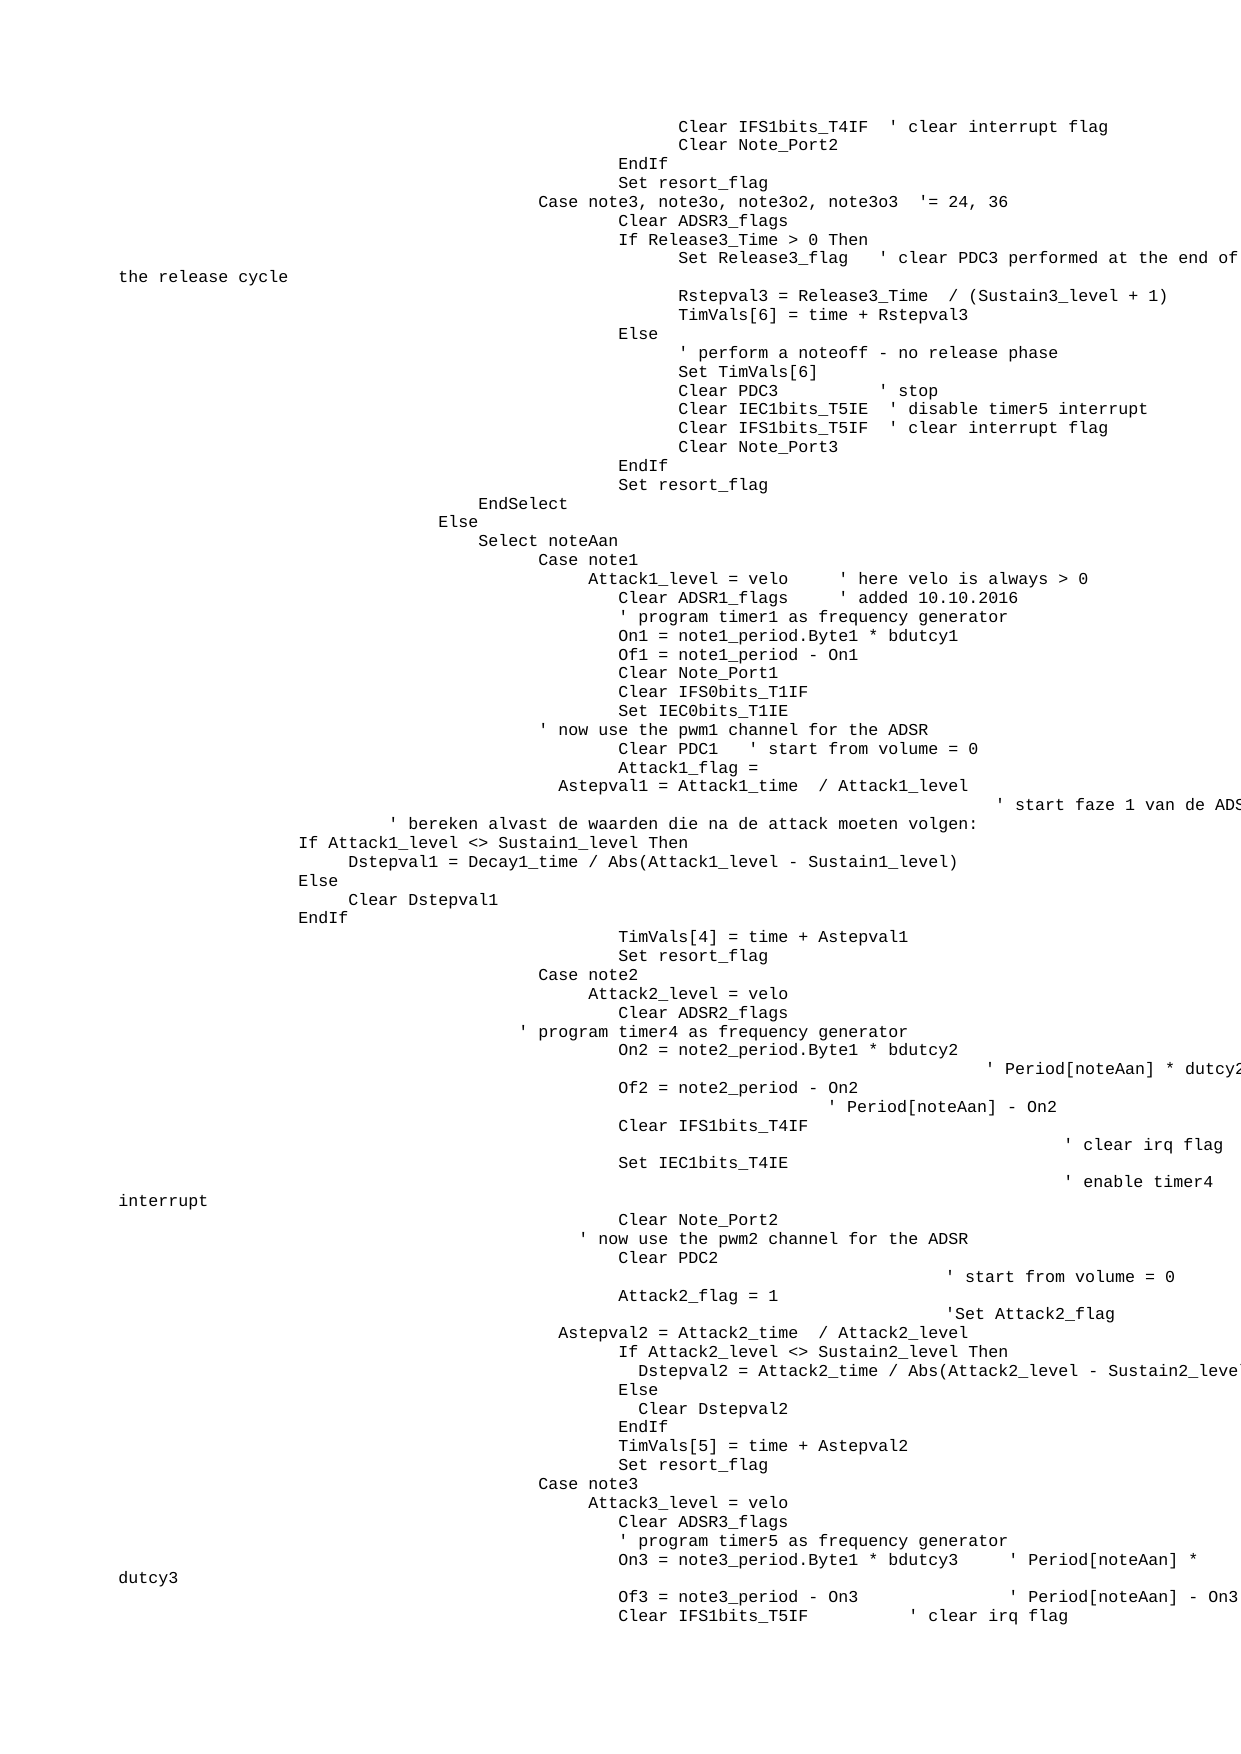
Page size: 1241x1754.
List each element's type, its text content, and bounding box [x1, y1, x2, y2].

text Attack2_level = velo [118, 985, 1240, 1004]
text ' enable timer4 interrupt [118, 1174, 1240, 1212]
text Clear IFS1bits_T4IF ' clear interrupt flag [118, 118, 1240, 137]
text Clear ADSR3_flags [118, 1513, 1240, 1532]
text Clear ADSR2_flags [118, 1004, 1240, 1023]
text Rstepval3 = Release3_Time / (Sustain3_level + 1) [118, 288, 1240, 307]
text ' start faze 1 van de ADSR [118, 797, 1240, 816]
text EndIf [118, 910, 1240, 929]
text ' program timer4 as frequency generator [118, 1023, 1240, 1042]
text Clear PDC2 [118, 1249, 1240, 1268]
text Astepval2 = Attack2_time / Attack2_level [118, 1325, 1240, 1344]
text Clear PDC1 ' start from volume = 0 [118, 740, 1240, 759]
text Dstepval1 = Decay1_time / Abs(Attack1_level - Sustain1_level) [118, 853, 1240, 872]
text Clear IFS1bits_T5IF ' clear interrupt flag [118, 420, 1240, 439]
text ' bereken alvast de waarden die na de attack moeten volgen: [118, 816, 1240, 834]
text Else [118, 872, 1240, 891]
text ' program timer1 as frequency generator [118, 608, 1240, 627]
text Set IEC1bits_T4IE [118, 1155, 1240, 1174]
text Case note3, note3o, note3o2, note3o3 '= 24, 36 [118, 193, 1240, 212]
text 'Set Attack2_flag [118, 1306, 1240, 1325]
text Attack1_level = velo ' here velo is always > 0 [118, 571, 1240, 589]
text Set resort_flag [118, 476, 1240, 495]
text Set resort_flag [118, 948, 1240, 967]
text Set Release3_flag ' clear PDC3 performed at the end of the release cycle [118, 250, 1240, 288]
text ' perform a noteoff - no release phase [118, 344, 1240, 363]
text ' clear irq flag [118, 1136, 1240, 1155]
text Case note2 [118, 967, 1240, 985]
text Set resort_flag [118, 175, 1240, 193]
text ' start from volume = 0 [118, 1268, 1240, 1287]
text Set IEC0bits_T1IE [118, 703, 1240, 721]
text ' Period[noteAan] * dutcy2 [118, 1061, 1240, 1080]
text TimVals[6] = time + Rstepval3 [118, 307, 1240, 326]
text Case note1 [118, 552, 1240, 571]
text Clear ADSR3_flags [118, 212, 1240, 231]
text Case note3 [118, 1476, 1240, 1494]
text Clear Note_Port1 [118, 665, 1240, 684]
text Clear Note_Port2 [118, 137, 1240, 156]
text Clear Note_Port2 [118, 1212, 1240, 1231]
text Clear IEC1bits_T5IE ' disable timer5 interrupt [118, 401, 1240, 420]
text Attack2_flag = 1 [118, 1287, 1240, 1306]
text Clear Dstepval1 [118, 891, 1240, 910]
text If Attack2_level <> Sustain2_level Then [118, 1344, 1240, 1362]
text If Release3_Time > 0 Then [118, 231, 1240, 250]
text On2 = note2_period.Byte1 * bdutcy2 [118, 1042, 1240, 1061]
text EndIf [118, 457, 1240, 476]
text Clear PDC3 ' stop [118, 382, 1240, 401]
text Attack3_level = velo [118, 1494, 1240, 1513]
text EndIf [118, 156, 1240, 175]
text Attack1_flag = [118, 759, 1240, 778]
text Of1 = note1_period - On1 [118, 646, 1240, 665]
text EndIf [118, 1419, 1240, 1438]
text Set TimVals[6] [118, 363, 1240, 382]
text ' program timer5 as frequency generator [118, 1532, 1240, 1551]
text If Attack1_level <> Sustain1_level Then [118, 834, 1240, 853]
text Else [118, 1381, 1240, 1400]
text Clear IFS1bits_T5IF ' clear irq flag [118, 1608, 1240, 1626]
text ' now use the pwm2 channel for the ADSR [118, 1231, 1240, 1249]
text On1 = note1_period.Byte1 * bdutcy1 [118, 627, 1240, 646]
text TimVals[4] = time + Astepval1 [118, 929, 1240, 948]
text ' now use the pwm1 channel for the ADSR [118, 721, 1240, 740]
text Else [118, 326, 1240, 344]
text Set resort_flag [118, 1457, 1240, 1476]
text Of2 = note2_period - On2 ' Period[noteAan] - On2 [118, 1080, 1240, 1117]
text Else [118, 514, 1240, 533]
text Clear ADSR1_flags ' added 10.10.2016 [118, 589, 1240, 608]
text On3 = note3_period.Byte1 * bdutcy3 ' Period[noteAan] * dutcy3 [118, 1551, 1240, 1589]
text Clear IFS0bits_T1IF [118, 684, 1240, 703]
text Select noteAan [118, 533, 1240, 552]
text TimVals[5] = time + Astepval2 [118, 1438, 1240, 1457]
text Clear IFS1bits_T4IF [118, 1117, 1240, 1136]
text Clear Dstepval2 [118, 1400, 1240, 1419]
text Dstepval2 = Attack2_time / Abs(Attack2_level - Sustain2_level) [118, 1362, 1240, 1381]
text Of3 = note3_period - On3 ' Period[noteAan] - On3 [118, 1589, 1240, 1608]
text Clear Note_Port3 [118, 439, 1240, 457]
text EndSelect [118, 495, 1240, 514]
text Astepval1 = Attack1_time / Attack1_level [118, 778, 1240, 797]
